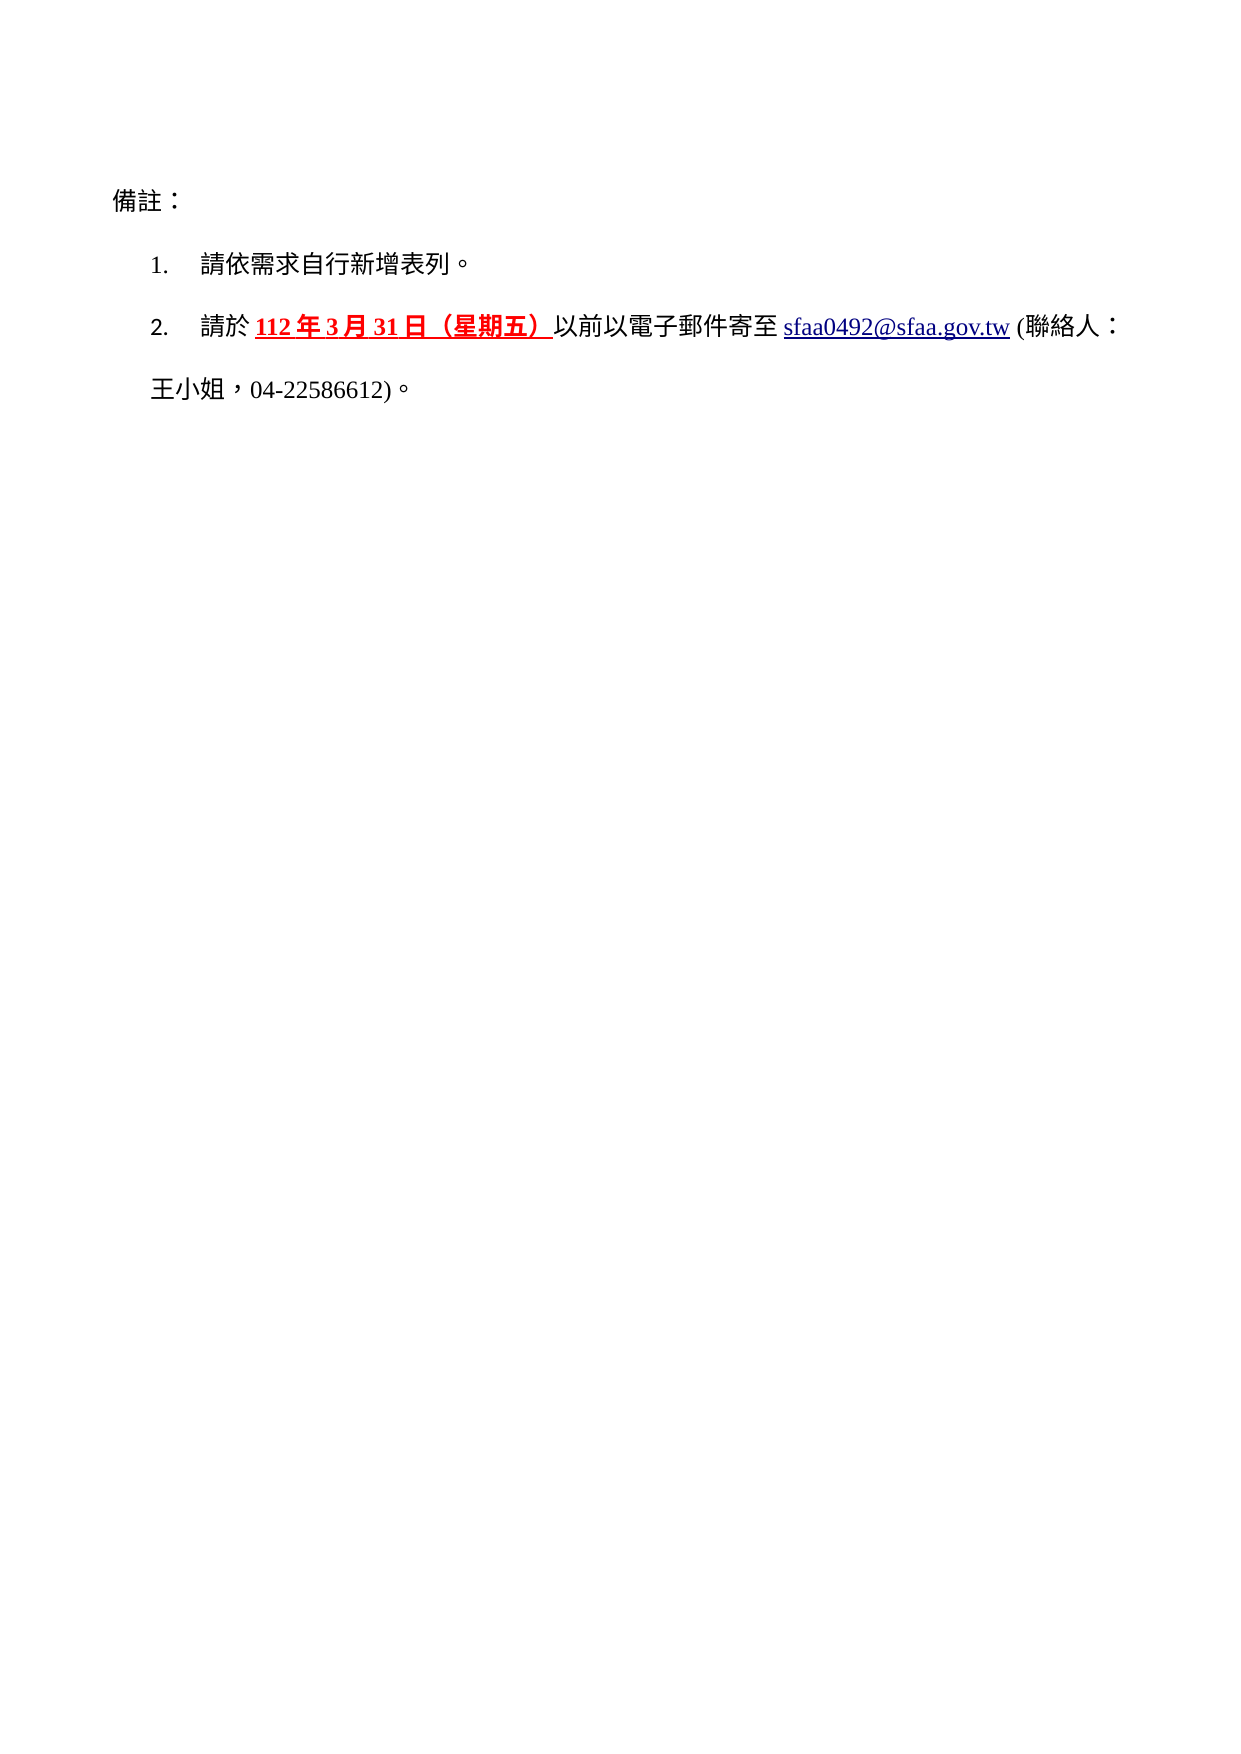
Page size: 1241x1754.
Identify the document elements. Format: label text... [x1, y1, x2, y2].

text 備註： [112, 158, 1128, 221]
list 請依需求自行新增表列。 [150, 221, 1128, 283]
list 請於112年3月31日（星期五）以前以電子郵件寄至sfaa0492@sfaa.gov.tw (聯絡人：王小姐，04-22586612)。 [150, 283, 1128, 408]
